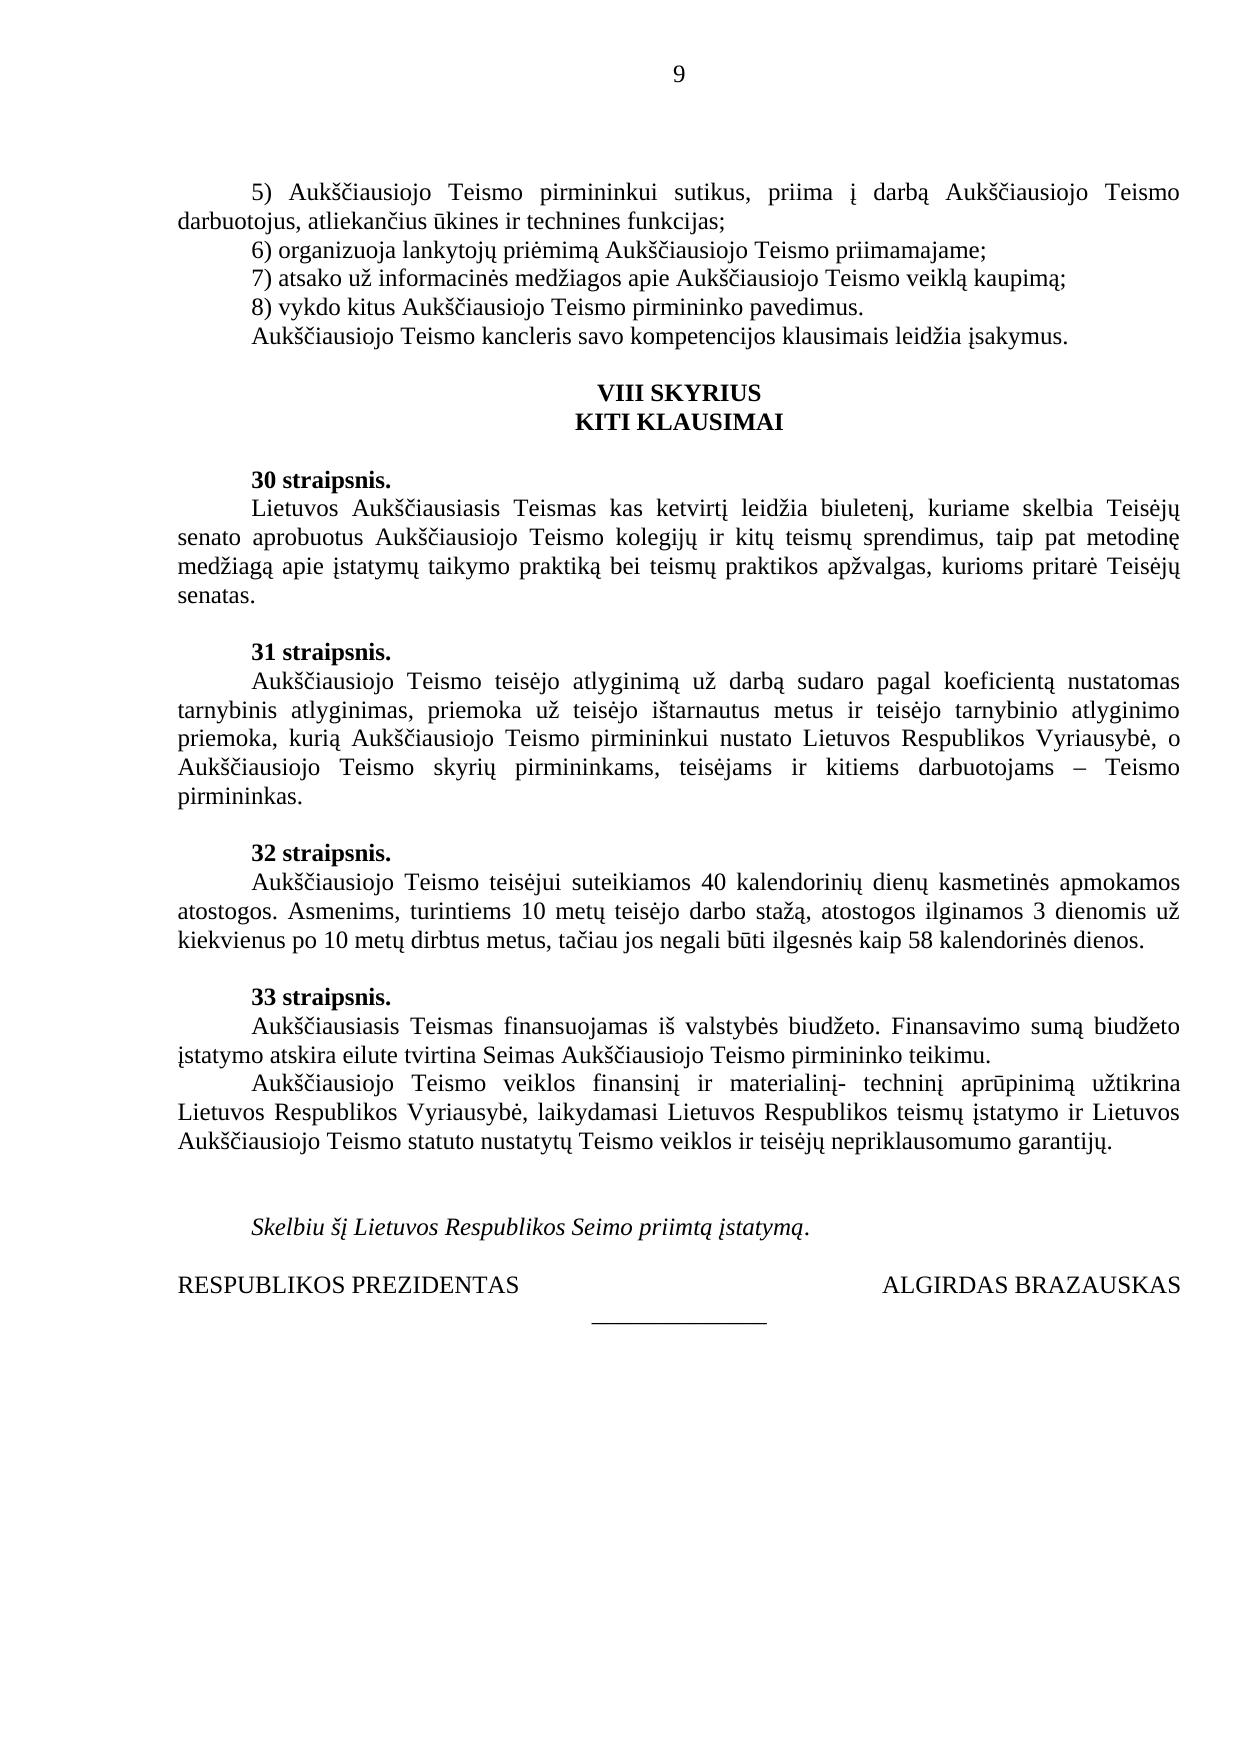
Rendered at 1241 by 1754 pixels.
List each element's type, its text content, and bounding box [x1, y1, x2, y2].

text 32 straipsnis. [177, 838, 1181, 867]
text Aukščiausiasis Teismas finansuojamas iš valstybės biudžeto. Finansavimo sumą biudžeto įstatymo atskira eilute tvirtina Seimas Aukščiausiojo Teismo pirmininko teikimu. [177, 1011, 1181, 1068]
text 33 straipsnis. [177, 982, 1181, 1011]
text Aukščiausiojo Teismo teisėjo atlyginimą už darbą sudaro pagal koeficientą nustatomas tarnybinis atlyginimas, priemoka už teisėjo ištarnautus metus ir teisėjo tarnybinio atlyginimo priemoka, kurią Aukščiausiojo Teismo pirmininkui nustato Lietuvos Respublikos Vyriausybė, o Aukščiausiojo Teismo skyrių pirmininkams, teisėjams ir kitiems darbuotojams – Teismo pirmininkas. [177, 666, 1181, 810]
text 31 straipsnis. [177, 637, 1181, 666]
text 30 straipsnis. [177, 465, 1181, 493]
text RESPUBLIKOS PREZIDENTAS ALGIRDAS BRAZAUSKAS [177, 1270, 1181, 1298]
text 7) atsako už informacinės medžiagos apie Aukščiausiojo Teismo veiklą kaupimą; [177, 263, 1181, 292]
text Aukščiausiojo Teismo teisėjui suteikiamos 40 kalendorinių dienų kasmetinės apmokamos atostogos. Asmenims, turintiems 10 metų teisėjo darbo stažą, atostogos ilginamos 3 dienomis už kiekvienus po 10 metų dirbtus metus, tačiau jos negali būti ilgesnės kaip 58 kalendorinės dienos. [177, 867, 1181, 953]
text KITI KLAUSIMAI [177, 407, 1181, 436]
text Aukščiausiojo Teismo kancleris savo kompetencijos klausimais leidžia įsakymus. [177, 321, 1181, 350]
text Lietuvos Aukščiausiasis Teismas kas ketvirtį leidžia biuletenį, kuriame skelbia Teisėjų senato aprobuotus Aukščiausiojo Teismo kolegijų ir kitų teismų sprendimus, taip pat metodinę medžiagą apie įstatymų taikymo praktiką bei teismų praktikos apžvalgas, kurioms pritarė Teisėjų senatas. [177, 493, 1181, 608]
text 6) organizuoja lankytojų priėmimą Aukščiausiojo Teismo priimamajame; [177, 235, 1181, 263]
text 8) vykdo kitus Aukščiausiojo Teismo pirmininko pavedimus. [177, 292, 1181, 321]
text ______________ [177, 1298, 1181, 1327]
text 5) Aukščiausiojo Teismo pirmininkui sutikus, priima į darbą Aukščiausiojo Teismo darbuotojus, atliekančius ūkines ir technines funkcijas; [177, 177, 1181, 235]
text Skelbiu šį Lietuvos Respublikos Seimo priimtą įstatymą. [177, 1212, 1181, 1241]
text Aukščiausiojo Teismo veiklos finansinį ir materialinį- techninį aprūpinimą užtikrina Lietuvos Respublikos Vyriausybė, laikydamasi Lietuvos Respublikos teismų įstatymo ir Lietuvos Aukščiausiojo Teismo statuto nustatytų Teismo veiklos ir teisėjų nepriklausomumo garantijų. [177, 1068, 1181, 1155]
text VIII SKYRIUS [177, 378, 1181, 407]
